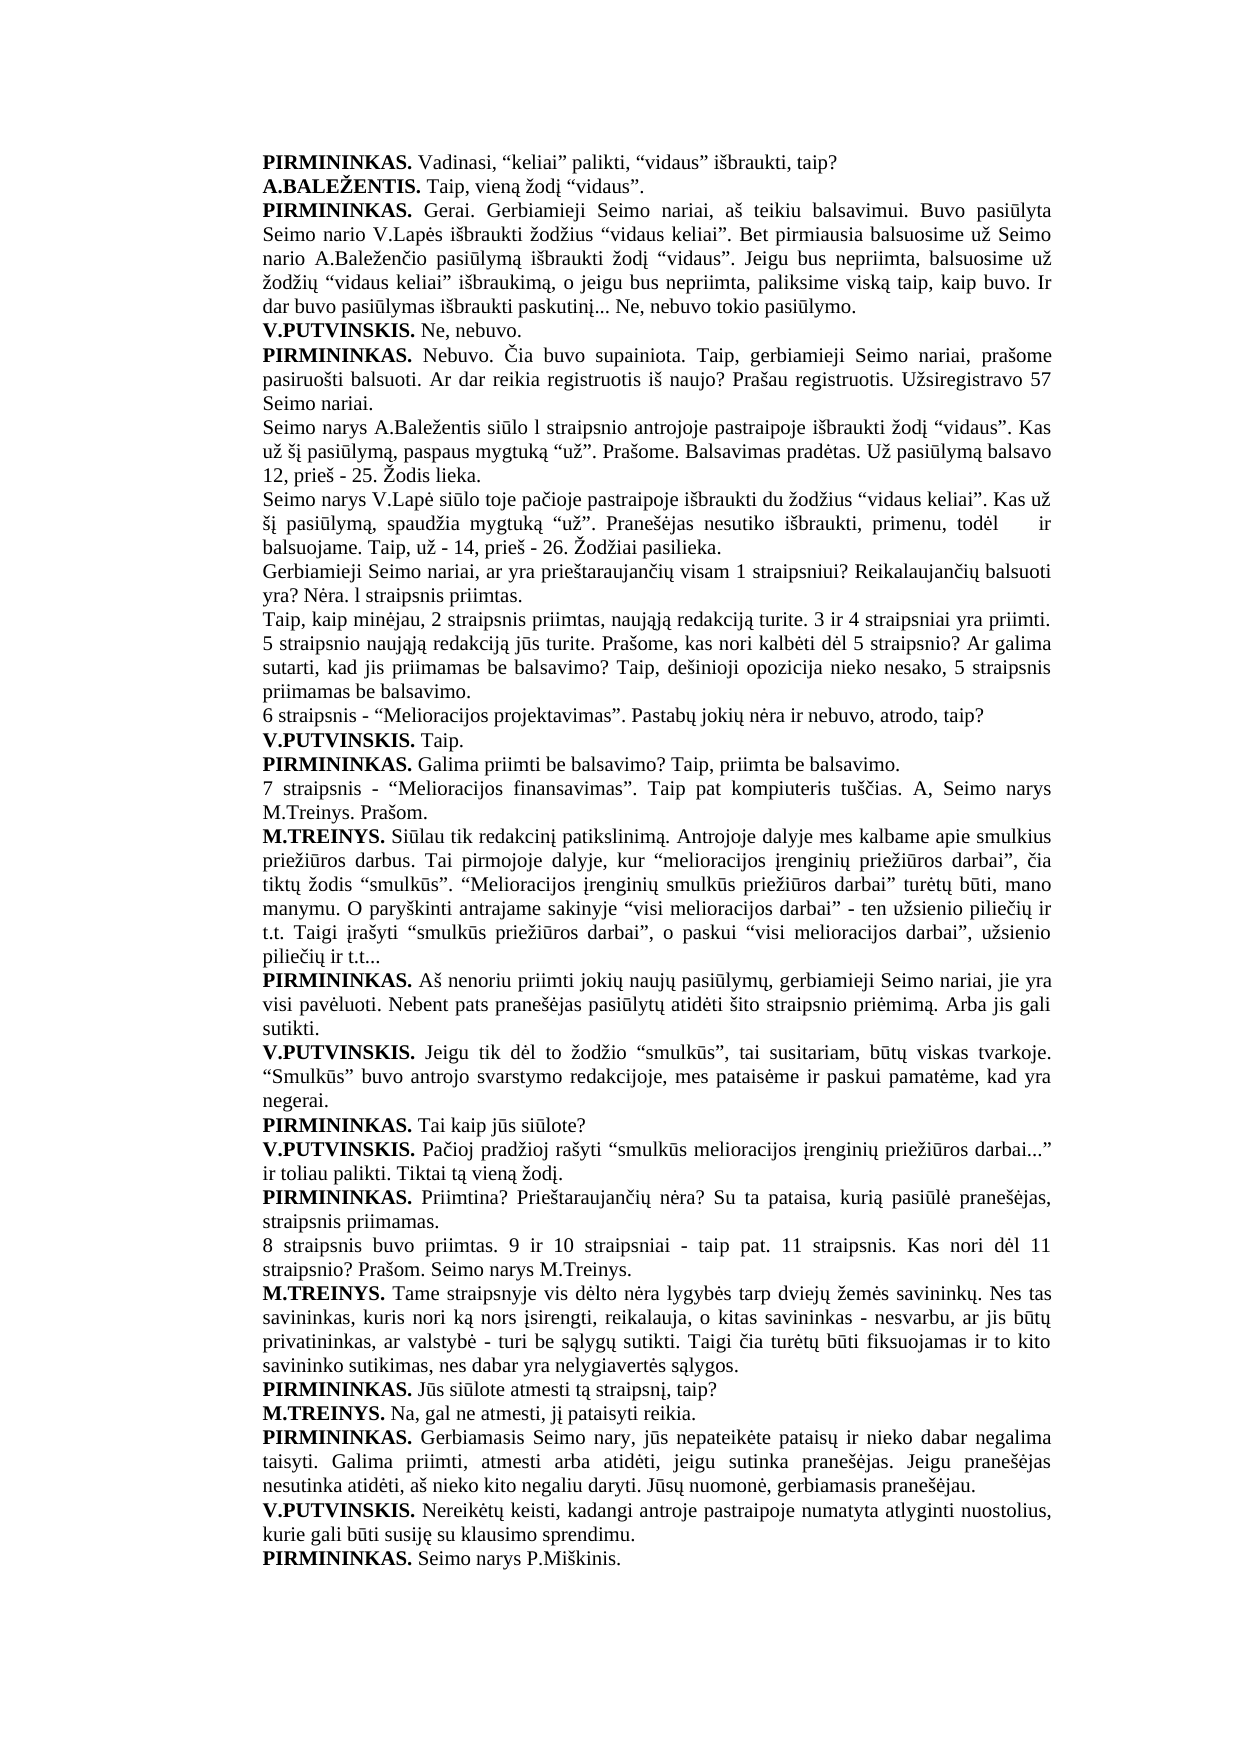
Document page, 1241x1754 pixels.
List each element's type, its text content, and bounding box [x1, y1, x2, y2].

text 8 straipsnis buvo priimtas. 9 ir 10 straipsniai - taip pat. 11 straipsnis. Kas nori dėl 11 straipsnio? Prašom. Seimo narys M.Treinys. [262, 1233, 1053, 1281]
text PIRMININKAS. Jūs siūlote atmesti tą straipsnį, taip? [262, 1377, 1053, 1401]
text Seimo narys A.Baležentis siūlo l straipsnio antrojoje pastraipoje išbraukti žodį “vidaus”. Kas už šį pasiūlymą, paspaus mygtuką “už”. Prašome. Balsavimas pradėtas. Už pasiūlymą balsavo 12, prieš - 25. Žodis lieka. [262, 415, 1053, 487]
text V.PUTVINSKIS. Ne, nebuvo. [262, 318, 1053, 342]
text M.TREINYS. Siūlau tik redakcinį patikslinimą. Antrojoje dalyje mes kalbame apie smulkius priežiūros darbus. Tai pirmojoje dalyje, kur “melioracijos įrenginių priežiūros darbai”, čia tiktų žodis “smulkūs”. “Melioracijos įrenginių smulkūs priežiūros darbai” turėtų būti, mano manymu. O paryškinti antrajame sakinyje “visi melioracijos darbai” - ten užsienio piliečių ir t.t. Taigi įrašyti “smulkūs priežiūros darbai”, o paskui “visi melioracijos darbai”, užsienio piliečių ir t.t... [262, 824, 1053, 968]
text V.PUTVINSKIS. Taip. [262, 727, 1053, 752]
text M.TREINYS. Tame straipsnyje vis dėlto nėra lygybės tarp dviejų žemės savininkų. Nes tas savininkas, kuris nori ką nors įsirengti, reikalauja, o kitas savininkas - nesvarbu, ar jis būtų privatininkas, ar valstybė - turi be sąlygų sutikti. Taigi čia turėtų būti fiksuojamas ir to kito savininko sutikimas, nes dabar yra nelygiavertės sąlygos. [262, 1281, 1053, 1377]
text 7 straipsnis - “Melioracijos finansavimas”. Taip pat kompiuteris tuščias. A, Seimo narys M.Treinys. Prašom. [262, 776, 1053, 824]
text Seimo narys V.Lapė siūlo toje pačioje pastraipoje išbraukti du žodžius “vidaus keliai”. Kas už šį pasiūlymą, spaudžia mygtuką “už”. Pranešėjas nesutiko išbraukti, primenu, todėl ir balsuojame. Taip, už - 14, prieš - 26. Žodžiai pasilieka. [262, 487, 1053, 559]
text V.PUTVINSKIS. Pačioj pradžioj rašyti “smulkūs melioracijos įrenginių priežiūros darbai...” ir toliau palikti. Tiktai tą vieną žodį. [262, 1137, 1053, 1185]
text PIRMININKAS. Seimo narys P.Miškinis. [262, 1546, 1053, 1570]
text M.TREINYS. Na, gal ne atmesti, jį pataisyti reikia. [262, 1401, 1053, 1425]
text PIRMININKAS. Tai kaip jūs siūlote? [262, 1112, 1053, 1137]
text PIRMININKAS. Gerbiamasis Seimo nary, jūs nepateikėte pataisų ir nieko dabar negalima taisyti. Galima priimti, atmesti arba atidėti, jeigu sutinka pranešėjas. Jeigu pranešėjas nesutinka atidėti, aš nieko kito negaliu daryti. Jūsų nuomonė, gerbiamasis pranešėjau. [262, 1425, 1053, 1497]
text Taip, kaip minėjau, 2 straipsnis priimtas, naująją redakciją turite. 3 ir 4 straipsniai yra priimti. 5 straipsnio naująją redakciją jūs turite. Prašome, kas nori kalbėti dėl 5 straipsnio? Ar galima sutarti, kad jis priimamas be balsavimo? Taip, dešinioji opozicija nieko nesako, 5 straipsnis priimamas be balsavimo. [262, 607, 1053, 703]
text PIRMININKAS. Aš nenoriu priimti jokių naujų pasiūlymų, gerbiamieji Seimo nariai, jie yra visi pavėluoti. Nebent pats pranešėjas pasiūlytų atidėti šito straipsnio priėmimą. Arba jis gali sutikti. [262, 968, 1053, 1040]
text V.PUTVINSKIS. Nereikėtų keisti, kadangi antroje pastraipoje numatyta atlyginti nuostolius, kurie gali būti susiję su klausimo sprendimu. [262, 1497, 1053, 1546]
text PIRMININKAS. Nebuvo. Čia buvo supainiota. Taip, gerbiamieji Seimo nariai, prašome pasiruošti balsuoti. Ar dar reikia registruotis iš naujo? Prašau registruotis. Užsiregistravo 57 Seimo nariai. [262, 342, 1053, 415]
text PIRMININKAS. Gerai. Gerbiamieji Seimo nariai, aš teikiu balsavimui. Buvo pasiūlyta Seimo nario V.Lapės išbraukti žodžius “vidaus keliai”. Bet pirmiausia balsuosime už Seimo nario A.Baleženčio pasiūlymą išbraukti žodį “vidaus”. Jeigu bus nepriimta, balsuosime už žodžių “vidaus keliai” išbraukimą, o jeigu bus nepriimta, paliksime viską taip, kaip buvo. Ir dar buvo pasiūlymas išbraukti paskutinį... Ne, nebuvo tokio pasiūlymo. [262, 198, 1053, 318]
text 6 straipsnis - “Melioracijos projektavimas”. Pastabų jokių nėra ir nebuvo, atrodo, taip? [262, 703, 1053, 727]
text PIRMININKAS. Vadinasi, “keliai” palikti, “vidaus” išbraukti, taip? [262, 150, 1053, 174]
text Gerbiamieji Seimo nariai, ar yra prieštaraujančių visam 1 straipsniui? Reikalaujančių balsuoti yra? Nėra. l straipsnis priimtas. [262, 559, 1053, 607]
text PIRMININKAS. Priimtina? Prieštaraujančių nėra? Su ta pataisa, kurią pasiūlė pranešėjas, straipsnis priimamas. [262, 1185, 1053, 1233]
text PIRMININKAS. Galima priimti be balsavimo? Taip, priimta be balsavimo. [262, 752, 1053, 776]
text V.PUTVINSKIS. Jeigu tik dėl to žodžio “smulkūs”, tai susitariam, būtų viskas tvarkoje. “Smulkūs” buvo antrojo svarstymo redakcijoje, mes pataisėme ir paskui pamatėme, kad yra negerai. [262, 1040, 1053, 1112]
text A.BALEŽENTIS. Taip, vieną žodį “vidaus”. [262, 174, 1053, 198]
